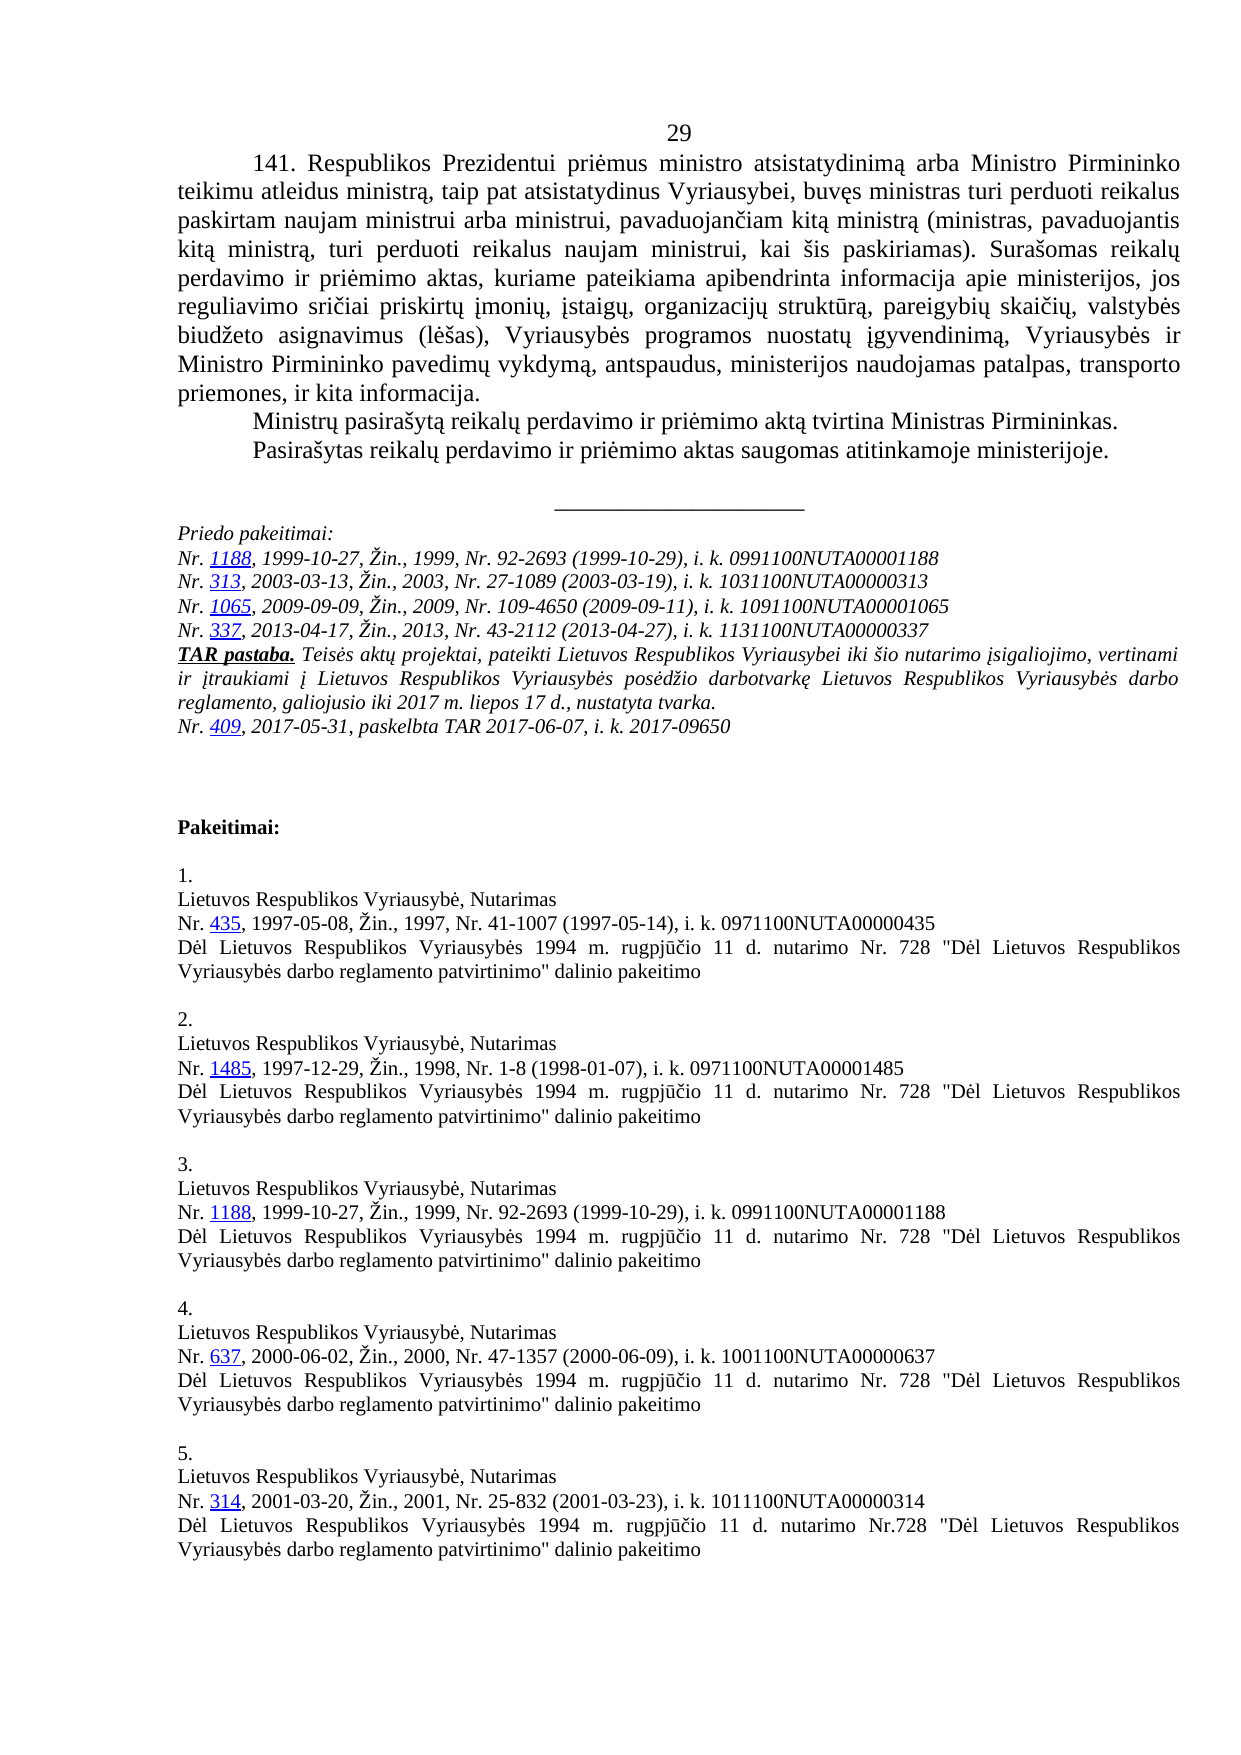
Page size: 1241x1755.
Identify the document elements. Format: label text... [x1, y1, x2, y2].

text Nr. 637, 2000-06-02, Žin., 2000, Nr. 47-1357 (2000-06-09), i. k. 1001100NUTA00000637 [177, 1344, 1181, 1368]
text Lietuvos Respublikos Vyriausybė, Nutarimas [177, 1464, 1181, 1488]
text Ministrų pasirašytą reikalų perdavimo ir priėmimo aktą tvirtina Ministras Pirmininkas. [177, 406, 1181, 435]
text Pasirašytas reikalų perdavimo ir priėmimo aktas saugomas atitinkamoje ministerijoje. [177, 435, 1181, 464]
text Lietuvos Respublikos Vyriausybė, Nutarimas [177, 1176, 1181, 1200]
text Dėl Lietuvos Respublikos Vyriausybės 1994 m. rugpjūčio 11 d. nutarimo Nr. 728 "Dėl Lietuvos Respublikos Vyriausybės darbo reglamento patvirtinimo" dalinio pakeitimo [177, 1079, 1181, 1128]
text Nr. 314, 2001-03-20, Žin., 2001, Nr. 25-832 (2001-03-23), i. k. 1011100NUTA00000314 [177, 1488, 1181, 1513]
text 1. [177, 863, 1181, 887]
text Nr. 409, 2017-05-31, paskelbta TAR 2017-06-07, i. k. 2017-09650 [177, 714, 1181, 738]
text Nr. 1188, 1999-10-27, Žin., 1999, Nr. 92-2693 (1999-10-29), i. k. 0991100NUTA00001188 [177, 1200, 1181, 1224]
text Lietuvos Respublikos Vyriausybė, Nutarimas [177, 887, 1181, 911]
text Nr. 313, 2003-03-13, Žin., 2003, Nr. 27-1089 (2003-03-19), i. k. 1031100NUTA00000313 [177, 569, 1181, 593]
text Nr. 435, 1997-05-08, Žin., 1997, Nr. 41-1007 (1997-05-14), i. k. 0971100NUTA00000435 [177, 911, 1181, 935]
text Dėl Lietuvos Respublikos Vyriausybės 1994 m. rugpjūčio 11 d. nutarimo Nr. 728 "Dėl Lietuvos Respublikos Vyriausybės darbo reglamento patvirtinimo" dalinio pakeitimo [177, 1224, 1181, 1272]
text Nr. 337, 2013-04-17, Žin., 2013, Nr. 43-2112 (2013-04-27), i. k. 1131100NUTA00000337 [177, 618, 1181, 642]
text Dėl Lietuvos Respublikos Vyriausybės 1994 m. rugpjūčio 11 d. nutarimo Nr. 728 "Dėl Lietuvos Respublikos Vyriausybės darbo reglamento patvirtinimo" dalinio pakeitimo [177, 935, 1181, 983]
text Nr. 1065, 2009-09-09, Žin., 2009, Nr. 109-4650 (2009-09-11), i. k. 1091100NUTA00001065 [177, 593, 1181, 618]
text 2. [177, 1007, 1181, 1031]
text 141. Respublikos Prezidentui priėmus ministro atsistatydinimą arba Ministro Pirmininko teikimu atleidus ministrą, taip pat atsistatydinus Vyriausybei, buvęs ministras turi perduoti reikalus paskirtam naujam ministrui arba ministrui, pavaduojančiam kitą ministrą (ministras, pavaduojantis kitą ministrą, turi perduoti reikalus naujam ministrui, kai šis paskiriamas). Surašomas reikalų perdavimo ir priėmimo aktas, kuriame pateikiama apibendrinta informacija apie ministerijos, jos reguliavimo sričiai priskirtų įmonių, įstaigų, organizacijų struktūrą, pareigybių skaičių, valstybės biudžeto asignavimus (lėšas), Vyriausybės programos nuostatų įgyvendinimą, Vyriausybės ir Ministro Pirmininko pavedimų vykdymą, antspaudus, ministerijos naudojamas patalpas, transporto priemones, ir kita informacija. [177, 148, 1181, 406]
text Lietuvos Respublikos Vyriausybė, Nutarimas [177, 1320, 1181, 1344]
text Lietuvos Respublikos Vyriausybė, Nutarimas [177, 1031, 1181, 1055]
text –––––––––––––––––––– [177, 493, 1181, 521]
text Nr. 1188, 1999-10-27, Žin., 1999, Nr. 92-2693 (1999-10-29), i. k. 0991100NUTA00001188 [177, 545, 1181, 569]
text Priedo pakeitimai: [177, 521, 1181, 545]
text TAR pastaba. Teisės aktų projektai, pateikti Lietuvos Respublikos Vyriausybei iki šio nutarimo įsigaliojimo, vertinami ir įtraukiami į Lietuvos Respublikos Vyriausybės posėdžio darbotvarkę Lietuvos Respublikos Vyriausybės darbo reglamento, galiojusio iki 2017 m. liepos 17 d., nustatyta tvarka. [177, 642, 1181, 714]
text Dėl Lietuvos Respublikos Vyriausybės 1994 m. rugpjūčio 11 d. nutarimo Nr.728 "Dėl Lietuvos Respublikos Vyriausybės darbo reglamento patvirtinimo" dalinio pakeitimo [177, 1513, 1181, 1561]
text Nr. 1485, 1997-12-29, Žin., 1998, Nr. 1-8 (1998-01-07), i. k. 0971100NUTA00001485 [177, 1055, 1181, 1079]
text 5. [177, 1440, 1181, 1464]
text 3. [177, 1152, 1181, 1176]
text 4. [177, 1296, 1181, 1320]
text Pakeitimai: [177, 815, 1181, 839]
text Dėl Lietuvos Respublikos Vyriausybės 1994 m. rugpjūčio 11 d. nutarimo Nr. 728 "Dėl Lietuvos Respublikos Vyriausybės darbo reglamento patvirtinimo" dalinio pakeitimo [177, 1368, 1181, 1416]
